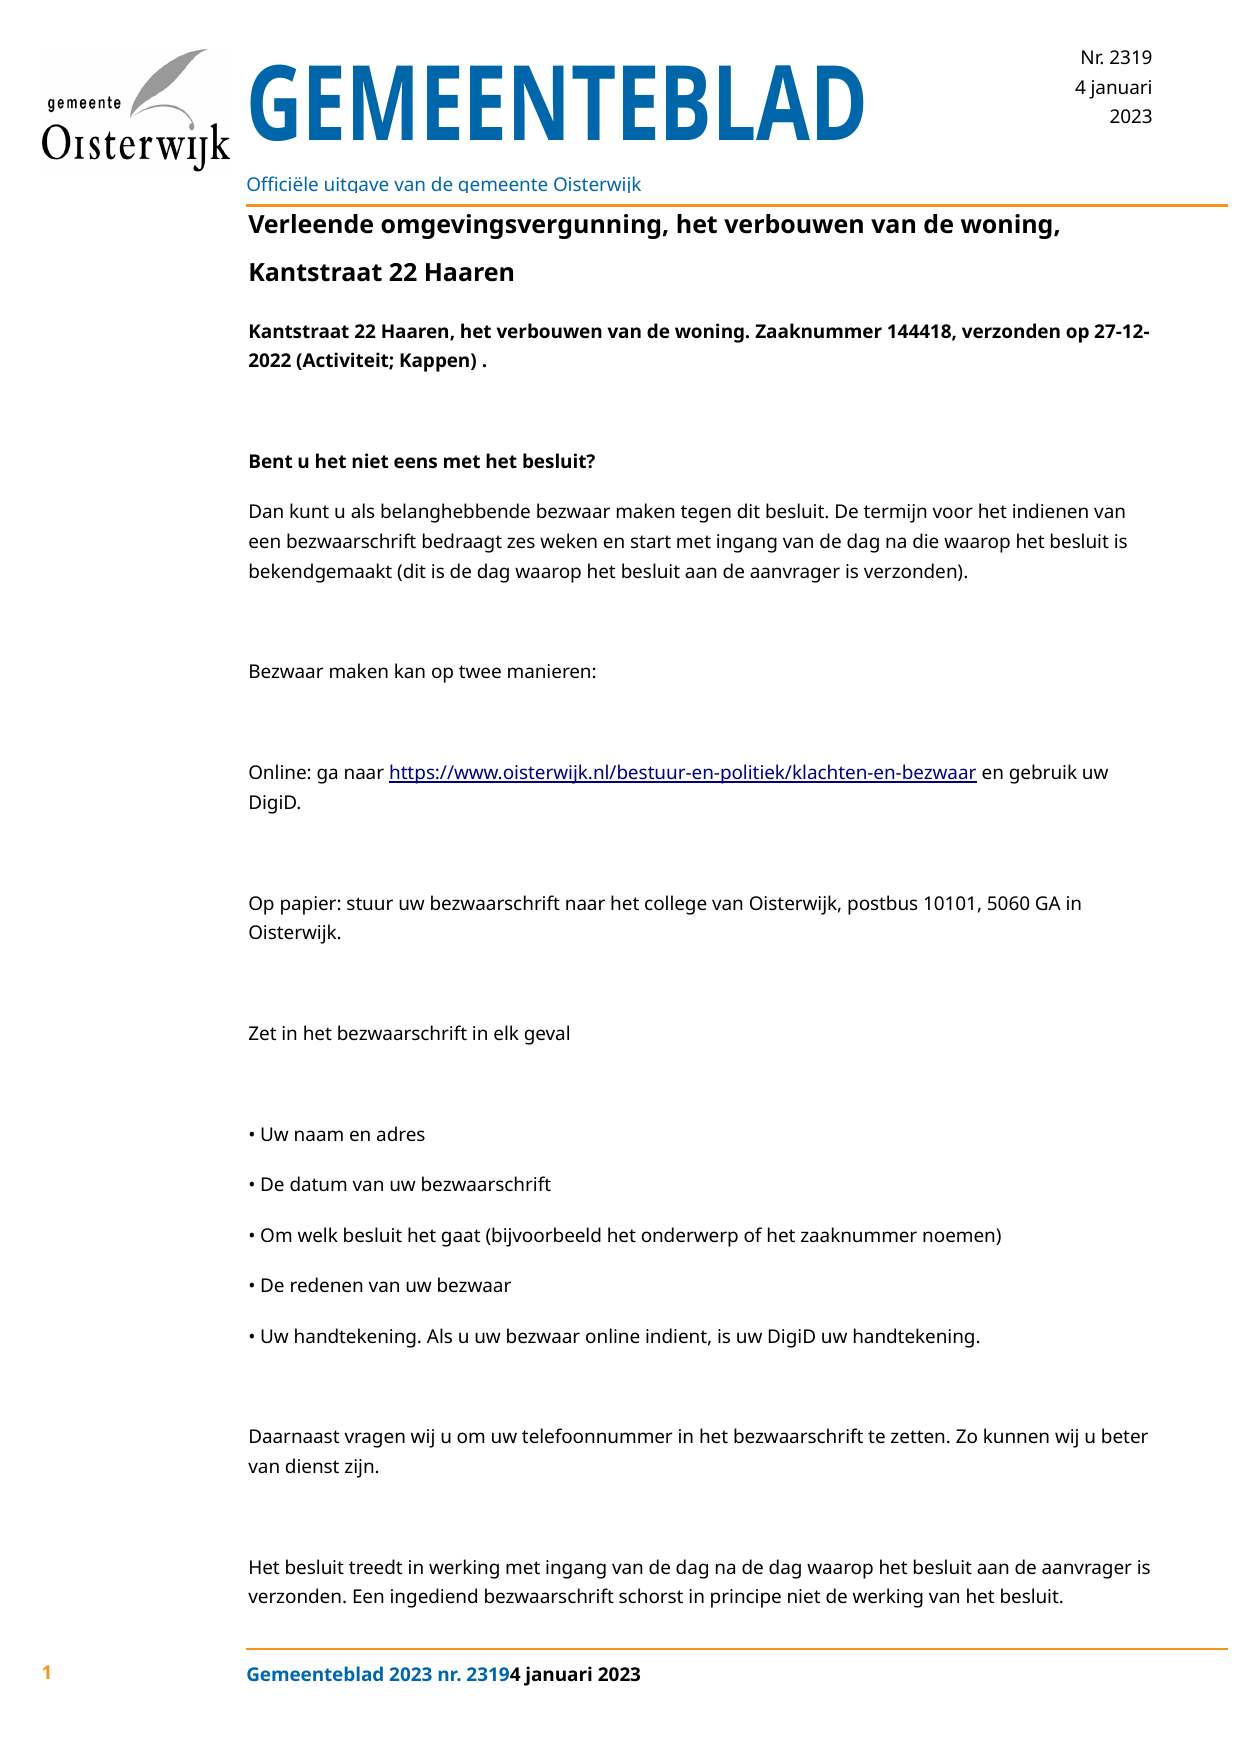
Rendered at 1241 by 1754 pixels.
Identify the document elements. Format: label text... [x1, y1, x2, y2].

text Bezwaar maken kan op twee manieren: [248, 659, 1152, 684]
text • Uw handtekening. Als u uw bezwaar online indient, is uw DigiD uw handtekening. [248, 1323, 1152, 1349]
text • De datum van uw bezwaarschrift [248, 1172, 1152, 1197]
text Daarnaast vragen wij u om uw telefoonnummer in het bezwaarschrift te zetten. Zo kunnen wij u beter van dienst zijn. [248, 1424, 1152, 1479]
picture [41, 47, 231, 172]
text • De redenen van uw bezwaar [248, 1272, 1152, 1298]
text Het besluit treedt in werking met ingang van de dag na de dag waarop het besluit aan de aanvrager is verzonden. Een ingediend bezwaarschrift schorst in principe niet de werking van het besluit. [248, 1554, 1152, 1609]
text • Om welk besluit het gaat (bijvoorbeeld het onderwerp of het zaaknummer noemen) [248, 1222, 1152, 1248]
text Verleende omgevingsvergunning, het verbouwen van de woning, Kantstraat 22 Haaren [248, 207, 1152, 288]
text • Uw naam en adres [248, 1121, 1152, 1147]
text Op papier: stuur uw bezwaarschrift naar het college van Oisterwijk, postbus 10101, 5060 GA in Oisterwijk. [248, 890, 1152, 945]
text Zet in het bezwaarschrift in elk geval [248, 1020, 1152, 1046]
text Bent u het niet eens met het besluit? [248, 448, 1152, 474]
text Online: ga naar https://www.oisterwijk.nl/bestuur-en-politiek/klachten-en-bezwaar en gebruik uw DigiD. [248, 759, 1152, 815]
text Dan kunt u als belanghebbende bezwaar maken tegen dit besluit. De termijn voor het indienen van een bezwaarschrift bedraagt zes weken en start met ingang van de dag na die waarop het besluit is bekendgemaakt (dit is de dag waarop het besluit aan de aanvrager is verzonden). [248, 499, 1152, 584]
text Kantstraat 22 Haaren, het verbouwen van de woning. Zaaknummer 144418, verzonden op 27-12-2022 (Activiteit; Kappen) . [248, 318, 1152, 373]
